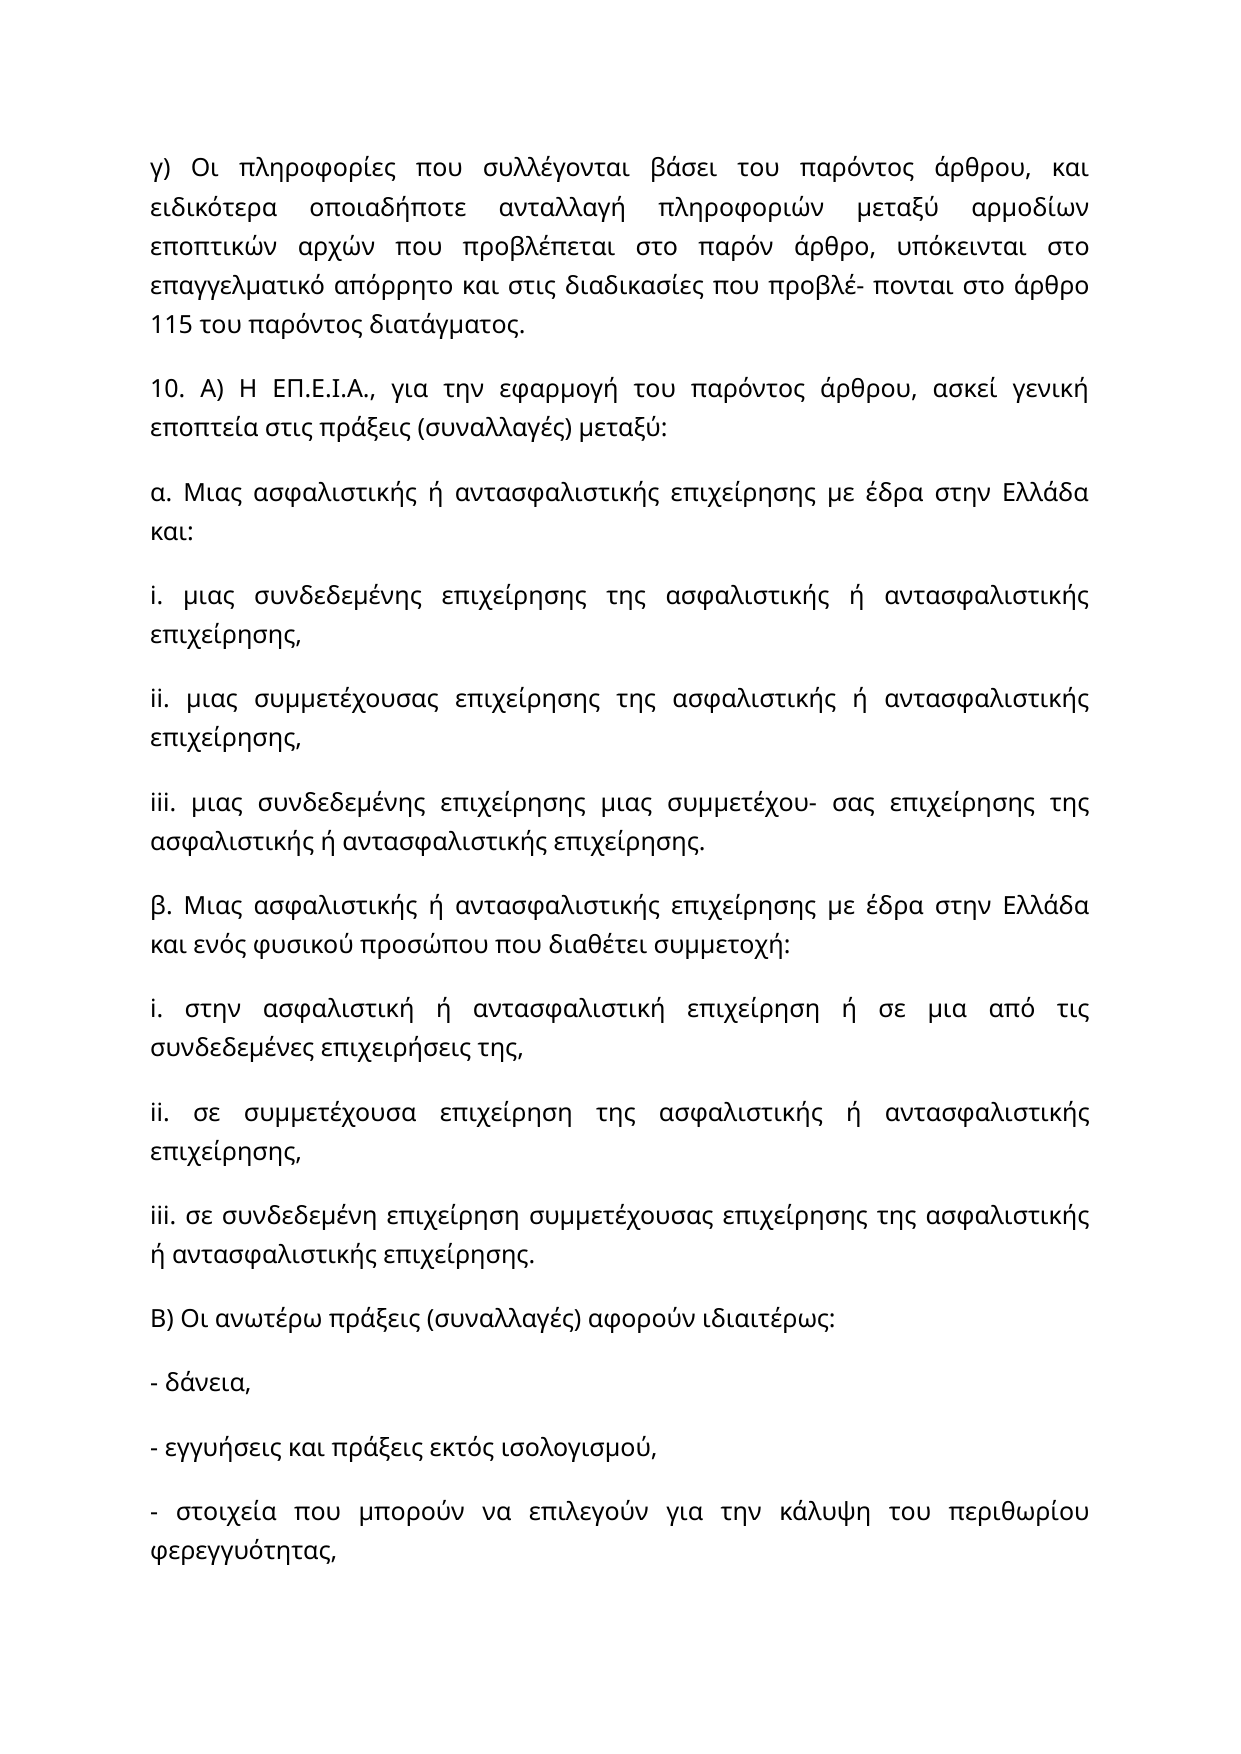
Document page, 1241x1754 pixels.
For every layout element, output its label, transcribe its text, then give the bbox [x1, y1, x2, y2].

text - στοιχεία που μπορούν να επιλεγούν για την κάλυψη του περιθωρίου φερεγγυότητας, [150, 1493, 1090, 1567]
text iii. μιας συνδεδεμένης επιχείρησης μιας συμμετέχου- σας επιχείρησης της ασφαλιστικής ή αντασφαλιστικής επιχείρησης. [150, 784, 1090, 857]
text i. μιας συνδεδεμένης επιχείρησης της ασφαλιστικής ή αντασφαλιστικής επιχείρησης, [150, 577, 1090, 651]
text i. στην ασφαλιστική ή αντασφαλιστική επιχείρηση ή σε μια από τις συνδεδεμένες επιχειρήσεις της, [150, 991, 1090, 1064]
text iii. σε συνδεδεμένη επιχείρηση συμμετέχουσας επιχείρησης της ασφαλιστικής ή αντασφαλιστικής επιχείρησης. [150, 1197, 1090, 1271]
text α. Μιας ασφαλιστικής ή αντασφαλιστικής επιχείρησης με έδρα στην Ελλάδα και: [150, 474, 1090, 547]
text - εγγυήσεις και πράξεις εκτός ισολογισμού, [150, 1429, 1090, 1463]
text - δάνεια, [150, 1365, 1090, 1399]
text ii. σε συμμετέχουσα επιχείρηση της ασφαλιστικής ή αντασφαλιστικής επιχείρησης, [150, 1094, 1090, 1167]
text Β) Οι ανωτέρω πράξεις (συναλλαγές) αφορούν ιδιαιτέρως: [150, 1301, 1090, 1335]
text β. Μιας ασφαλιστικής ή αντασφαλιστικής επιχείρησης με έδρα στην Ελλάδα και ενός φυσικού προσώπου που διαθέτει συμμετοχή: [150, 887, 1090, 961]
text 10. Α) Η ΕΠ.Ε.Ι.Α., για την εφαρμογή του παρόντος άρθρου, ασκεί γενική εποπτεία στις πράξεις (συναλλαγές) μεταξύ: [150, 371, 1090, 444]
text ii. μιας συμμετέχουσας επιχείρησης της ασφαλιστικής ή αντασφαλιστικής επιχείρησης, [150, 681, 1090, 754]
text γ) Οι πληροφορίες που συλλέγονται βάσει του παρόντος άρθρου, και ειδικότερα οποιαδήποτε ανταλλαγή πληροφοριών μεταξύ αρμοδίων εποπτικών αρχών που προβλέπεται στο παρόν άρθρο, υπόκεινται στο επαγγελματικό απόρρητο και στις διαδικασίες που προβλέ- πονται στο άρθρο 115 του παρόντος διατάγματος. [150, 150, 1090, 341]
